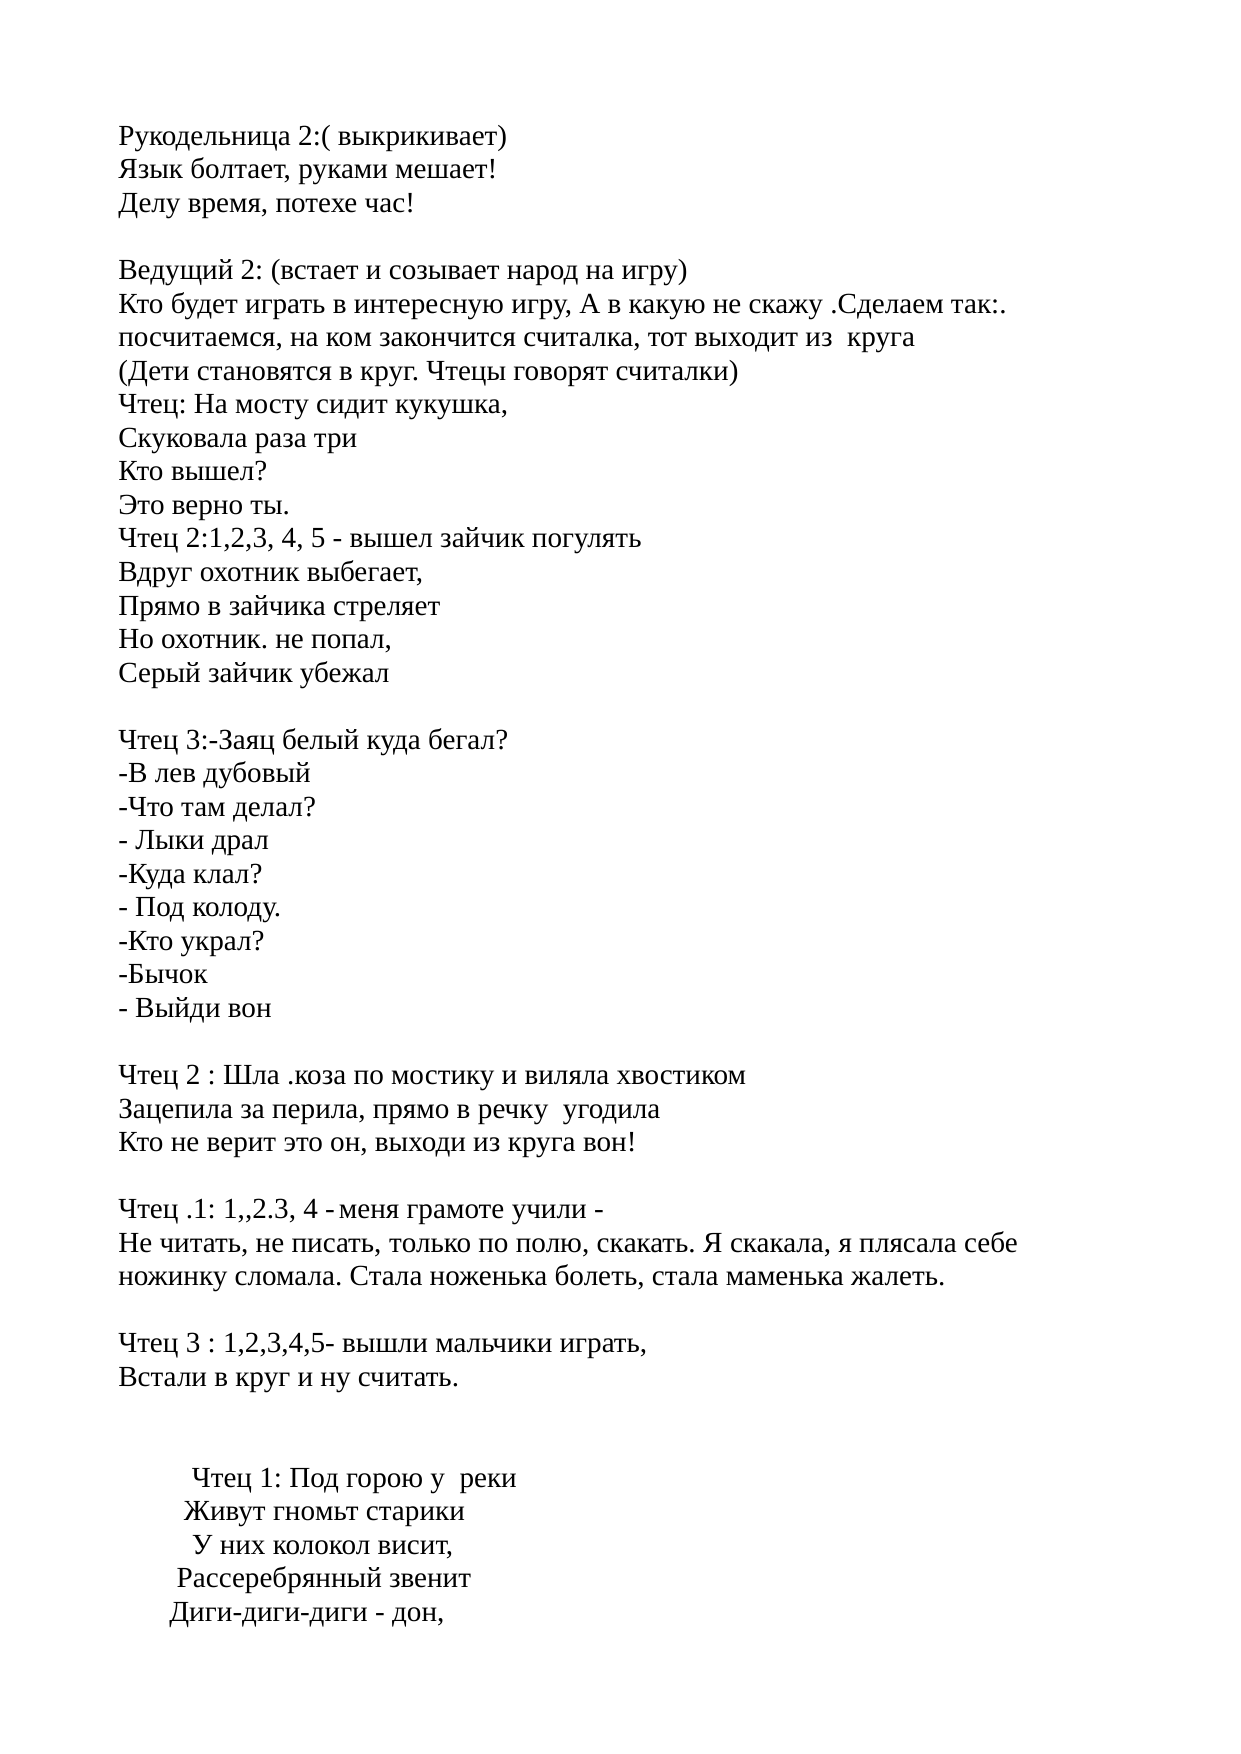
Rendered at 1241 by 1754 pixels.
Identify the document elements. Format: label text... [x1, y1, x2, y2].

text -В лев дубовый [118, 755, 1122, 789]
text Серый зайчик убежал [118, 655, 1122, 688]
text Чтец 2 : Шла .коза по мостику и виляла хвостиком [118, 1057, 1122, 1091]
text Делу время, потехе час! [118, 185, 1122, 219]
text Зацепила за перила, прямо в речку угодила [118, 1091, 1122, 1124]
text Но охотник. не попал, [118, 621, 1122, 655]
text Кто не верит это он, выходи из круга вон! [118, 1124, 1122, 1158]
text Чтец .1: 1,,2.3, 4 - меня грамоте учили - [118, 1191, 1122, 1225]
text - Под колоду. [118, 889, 1122, 923]
text (Дети становятся в круг. Чтецы говорят считалки) [118, 353, 1122, 386]
text Кто будет играть в интересную игру, А в какую не скажу .Сделаем так:. посчитаемся, на ком закончится считалка, тот выходит из круга [118, 286, 1122, 353]
text Не читать, не писать, только по полю, скакать. Я скакала, я плясала себе ножинку сломала. Стала ноженька болеть, стала маменька жалеть. [118, 1225, 1122, 1292]
text -Бычок [118, 957, 1122, 990]
text Чтец 3:-Заяц белый куда бегал? [118, 722, 1122, 755]
text Рукодельница 2:( выкрикивает) [118, 118, 1122, 152]
text Рассеребрянный звенит [118, 1560, 1122, 1594]
text -Что там делал? [118, 789, 1122, 822]
text - Выйди вон [118, 990, 1122, 1024]
text Прямо в зайчика стреляет [118, 588, 1122, 621]
text Вдруг охотник выбегает, [118, 554, 1122, 588]
text У них колокол висит, [118, 1527, 1122, 1560]
text Чтец 1: Под горою у реки [118, 1460, 1122, 1493]
text -Кто украл? [118, 923, 1122, 957]
text Чтец 3 : 1,2,3,4,5- вышли мальчики играть, [118, 1326, 1122, 1359]
text Язык болтает, руками мешает! [118, 152, 1122, 185]
text Встали в круг и ну считать. [118, 1359, 1122, 1393]
text Диги-диги-диги - дон, [118, 1594, 1122, 1627]
text Чтец: На мосту сидит кукушка, [118, 386, 1122, 420]
text Живут гномьт старики [118, 1493, 1122, 1527]
text Это верно ты. [118, 487, 1122, 521]
text Кто вышел? [118, 453, 1122, 487]
text Ведущий 2: (встает и созывает народ на игру) [118, 252, 1122, 286]
text Чтец 2:1,2,3, 4, 5 - вышел зайчик погулять [118, 521, 1122, 554]
text Скуковала раза три [118, 420, 1122, 453]
text - Лыки драл [118, 822, 1122, 856]
text -Куда клал? [118, 856, 1122, 889]
